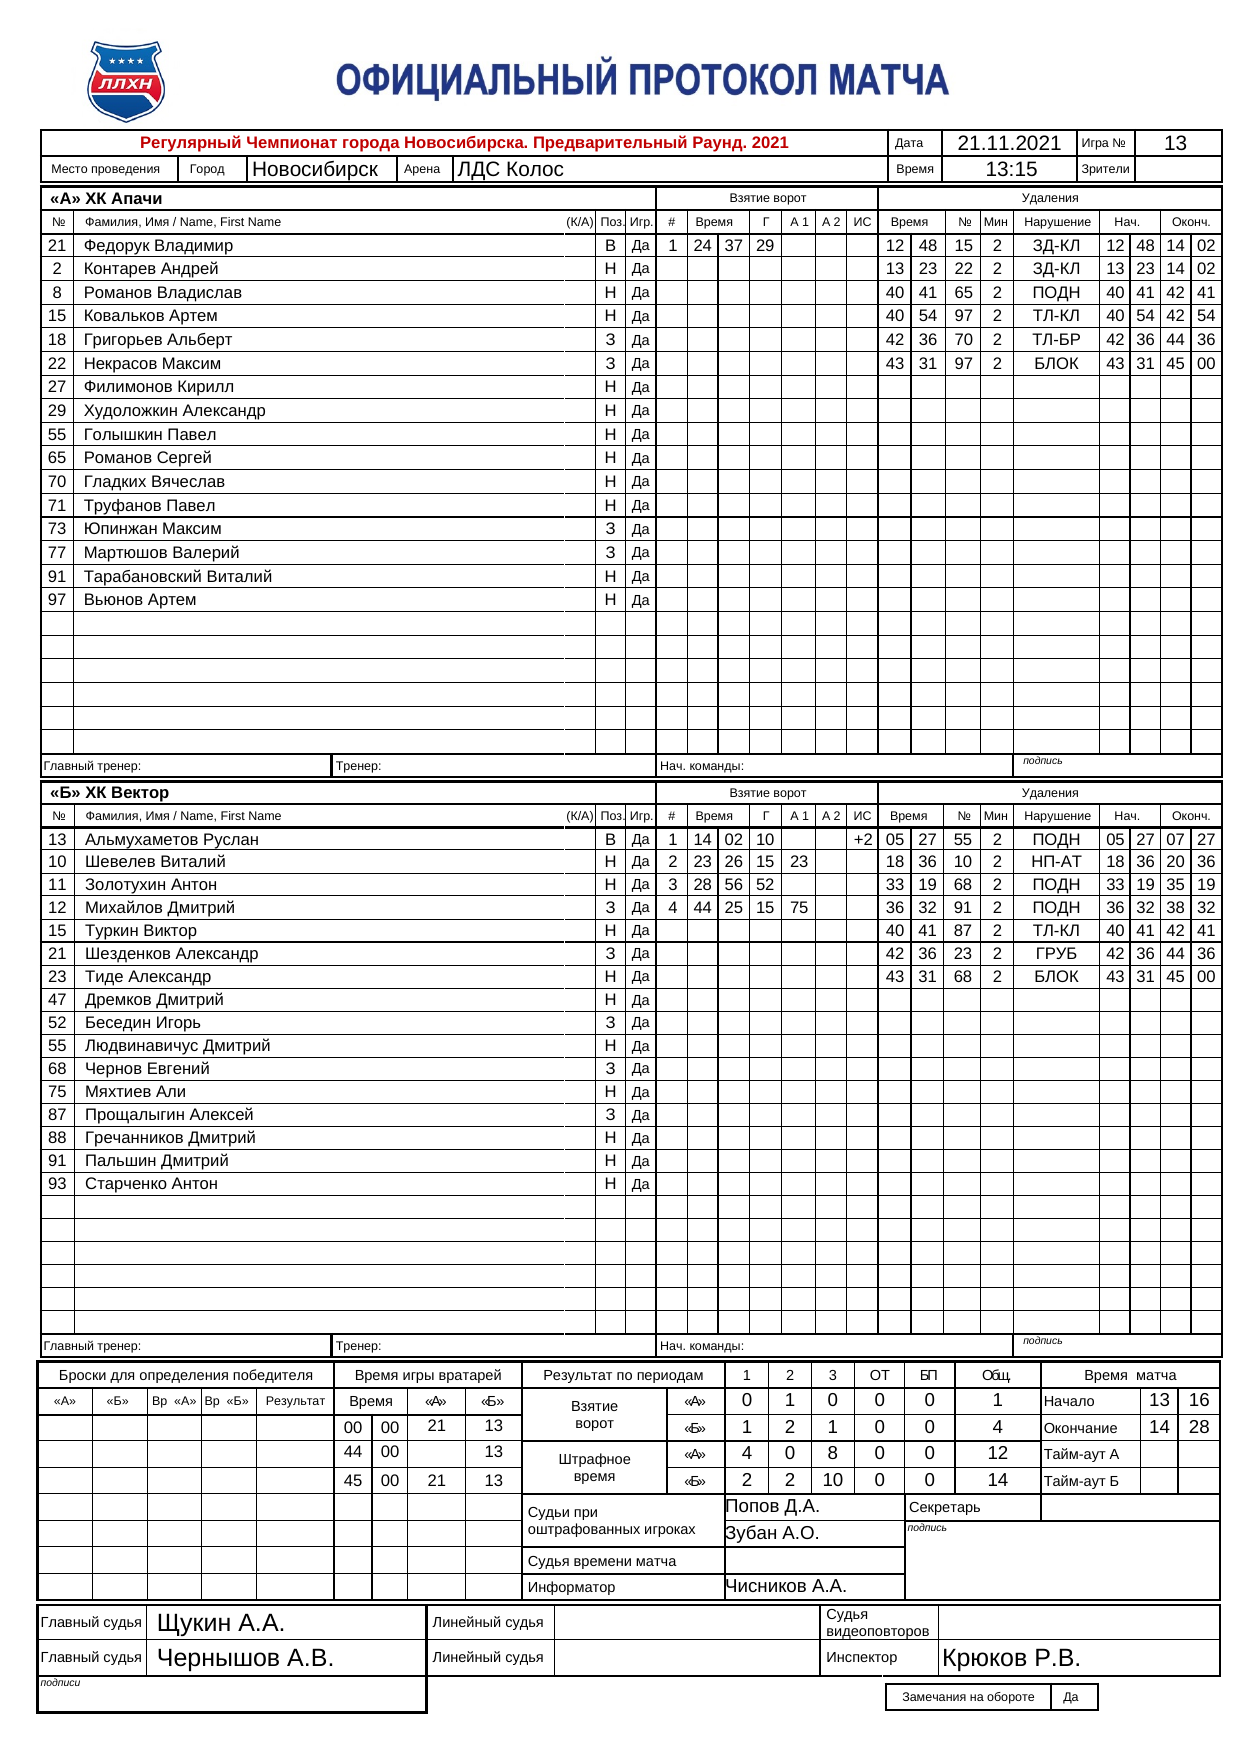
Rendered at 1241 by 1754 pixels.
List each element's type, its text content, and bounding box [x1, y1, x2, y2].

table_cell 2 [981, 966, 1013, 987]
table_cell [565, 730, 595, 753]
table_cell [981, 423, 1013, 445]
table_cell [816, 636, 846, 658]
table_cell Беседин Игорь [75, 1012, 564, 1033]
table_cell [750, 989, 781, 1011]
table_cell [719, 565, 749, 587]
table_cell 48 [912, 235, 945, 256]
table_cell [1100, 683, 1129, 706]
table_cell «А» [668, 1389, 724, 1413]
table_cell Да [626, 305, 655, 327]
table_cell Да [626, 896, 655, 918]
table_cell [816, 1242, 846, 1264]
table_cell +2 [847, 829, 877, 849]
table_cell 42 [1100, 943, 1129, 964]
table_cell [596, 1288, 625, 1310]
table_cell [202, 1521, 256, 1546]
table_cell [1100, 1288, 1129, 1310]
table_cell [939, 1606, 1219, 1639]
table_cell [1131, 612, 1160, 634]
table_cell [626, 1242, 655, 1264]
table_cell [750, 399, 781, 422]
table_cell [42, 636, 73, 658]
table_cell 13:15 [943, 157, 1076, 181]
table_cell [782, 446, 815, 469]
table_cell [816, 1058, 846, 1079]
table_cell [1141, 1441, 1177, 1467]
table_cell [782, 1081, 815, 1103]
table_cell [847, 943, 877, 964]
table_cell 42 [1161, 920, 1190, 941]
table_cell [847, 494, 877, 516]
table_cell [847, 896, 877, 918]
table_cell [879, 541, 910, 564]
table_cell [1179, 1441, 1219, 1467]
table_cell [688, 1127, 717, 1149]
table_cell [912, 446, 945, 469]
table_cell 44 [1161, 328, 1190, 351]
table_cell Нач. [1100, 805, 1160, 826]
table_cell [1192, 1035, 1221, 1057]
table_cell 55 [944, 829, 980, 849]
table_cell Да [626, 1035, 655, 1057]
table_cell 2 [42, 257, 73, 280]
table_cell [1131, 1288, 1160, 1310]
table_header Результат по периодам [523, 1363, 724, 1387]
table_cell [847, 1288, 877, 1310]
table_cell [408, 1441, 465, 1467]
table_cell [565, 896, 595, 918]
table_cell [565, 446, 595, 469]
table_cell [944, 1173, 980, 1195]
table_cell [1192, 730, 1221, 753]
table_cell [657, 565, 687, 587]
table_cell [1100, 730, 1129, 753]
table_cell [1192, 636, 1221, 658]
table_cell [1131, 1012, 1160, 1033]
table_cell [688, 423, 717, 445]
table_cell # [657, 211, 687, 233]
table_cell [1161, 1104, 1190, 1126]
table_cell [847, 352, 877, 374]
table_cell [1014, 1265, 1099, 1287]
table_cell [847, 730, 877, 753]
table_cell [565, 588, 595, 611]
table_cell Нач. [1100, 211, 1160, 233]
table_cell ГРУБ [1014, 943, 1099, 964]
table_cell 45 [1161, 352, 1190, 374]
table_cell В [596, 829, 625, 849]
table_cell [946, 659, 980, 682]
table_cell 36 [1131, 850, 1160, 872]
table_cell [719, 659, 749, 682]
table_cell [688, 518, 717, 540]
table_cell [750, 1150, 781, 1172]
table_cell [750, 1081, 781, 1103]
table_cell [1161, 376, 1190, 398]
table_cell [657, 1012, 687, 1033]
table_cell Пальшин Дмитрий [75, 1150, 564, 1172]
table_cell [750, 423, 781, 445]
table_cell 2 [981, 305, 1013, 327]
table_cell [1192, 1081, 1221, 1103]
table_cell 2 [981, 943, 1013, 964]
table_cell [719, 328, 749, 351]
table_cell Да [626, 541, 655, 564]
table_cell 21 [42, 943, 74, 964]
table_cell [626, 1265, 655, 1287]
table_cell 43 [879, 966, 910, 987]
table_cell [1014, 1173, 1099, 1195]
table_cell [657, 1127, 687, 1149]
table_cell подпись [906, 1522, 1219, 1599]
table_cell [981, 989, 1013, 1011]
table_cell 29 [42, 399, 73, 422]
table_cell [565, 1012, 595, 1033]
table_cell [1161, 541, 1190, 564]
table_cell [879, 518, 910, 540]
table_cell Труфанов Павел [74, 494, 564, 516]
table_cell [688, 1012, 717, 1033]
table_cell [944, 1104, 980, 1126]
table_cell Тарабановский Виталий [74, 565, 564, 587]
table_cell [1161, 1012, 1190, 1033]
table_cell [816, 707, 846, 729]
table_cell [944, 1012, 980, 1033]
table_cell [782, 1288, 815, 1310]
table_cell [847, 1196, 877, 1218]
table_cell [1100, 518, 1129, 540]
table_header Время игры вратарей [335, 1363, 521, 1387]
table_cell Шезденков Александр [75, 943, 564, 964]
table_cell [596, 730, 625, 753]
table_cell В [596, 235, 625, 256]
table_cell Тренер: [333, 755, 655, 776]
table_cell 15 [750, 850, 781, 872]
table_cell [1100, 1311, 1129, 1333]
table_cell (К/А) [565, 211, 595, 233]
table_cell [912, 494, 945, 516]
table_cell [657, 1150, 687, 1172]
table_cell 36 [912, 850, 943, 872]
table_header Взятие ворот [657, 783, 877, 803]
table_cell [847, 470, 877, 493]
table_cell 2 [769, 1415, 811, 1440]
table_cell А 1 [782, 805, 815, 826]
table_cell [626, 1311, 655, 1333]
table_cell [816, 328, 846, 351]
table_header Регулярный Чемпионат города Новосибирска. Предварительный Раунд. 2021 [42, 131, 887, 155]
table_cell 02 [1192, 257, 1221, 280]
table_cell ЗД-КЛ [1014, 235, 1099, 256]
table_cell [688, 470, 717, 493]
table_cell [688, 920, 717, 941]
table_cell [816, 257, 846, 280]
table_cell [1161, 612, 1190, 634]
table_cell [1131, 423, 1160, 445]
table_cell [719, 730, 749, 753]
table_cell [782, 281, 815, 303]
table_cell [816, 1288, 846, 1310]
table_cell [74, 636, 564, 658]
table_cell [555, 1640, 819, 1675]
table_cell [565, 352, 595, 374]
table_cell 70 [946, 328, 980, 351]
table_cell [257, 1521, 333, 1546]
table_cell [912, 1081, 943, 1103]
table_cell Да [626, 328, 655, 351]
table_cell [1131, 494, 1160, 516]
table_cell Главный тренер: [42, 1335, 330, 1356]
table_cell [1179, 1468, 1219, 1493]
table_cell [1014, 636, 1099, 658]
table_cell [879, 1150, 910, 1172]
table_cell [657, 423, 687, 445]
table_cell [782, 565, 815, 587]
table_cell [1192, 612, 1221, 634]
table_cell [1100, 1219, 1129, 1241]
table_cell [688, 943, 717, 964]
table_cell 0 [905, 1389, 954, 1413]
table_cell 41 [1131, 281, 1160, 303]
table_cell [981, 399, 1013, 422]
table_cell Судья времени матча [523, 1548, 724, 1573]
table_cell [847, 257, 877, 280]
table_cell [816, 1219, 846, 1241]
table_cell [565, 659, 595, 682]
table_cell [912, 518, 945, 540]
table_cell [688, 1242, 717, 1264]
table_cell [1100, 376, 1129, 398]
table_cell [750, 352, 781, 374]
table_cell [1131, 1173, 1160, 1195]
table_cell 41 [912, 281, 945, 303]
table_cell [75, 1265, 564, 1287]
table_cell 68 [42, 1058, 74, 1079]
table_cell Окончание [1042, 1415, 1140, 1440]
table_cell Крюков Р.В. [939, 1640, 1219, 1675]
table_cell 97 [946, 305, 980, 327]
table_cell [1014, 470, 1099, 493]
table_cell [688, 588, 717, 611]
table_cell [1100, 565, 1129, 587]
table_cell Н [596, 399, 625, 422]
table_cell Инспектор [821, 1640, 938, 1675]
table_cell ИС [847, 805, 877, 826]
table_cell 0 [905, 1468, 954, 1493]
table_cell [1131, 707, 1160, 729]
table_cell [981, 1265, 1013, 1287]
table_cell [719, 399, 749, 422]
table_header 3 [812, 1363, 854, 1387]
table_cell [912, 989, 943, 1011]
table_cell [944, 1288, 980, 1310]
table_cell [847, 966, 877, 987]
table_cell Гречанников Дмитрий [75, 1127, 564, 1149]
table_cell 75 [42, 1081, 74, 1103]
table_cell Г [750, 805, 781, 826]
table_cell [981, 1196, 1013, 1218]
table_cell [688, 636, 717, 658]
table_header ОТ [855, 1363, 904, 1387]
table_cell [847, 850, 877, 872]
table_cell [688, 966, 717, 987]
table_cell [1014, 707, 1099, 729]
table_cell Время [688, 805, 749, 826]
table_cell [1192, 541, 1221, 564]
table_cell [1014, 683, 1099, 706]
table_cell Филимонов Кирилл [74, 376, 564, 398]
table_cell [688, 683, 717, 706]
table_cell Игр. [626, 211, 655, 233]
table_cell 40 [879, 281, 910, 303]
table_cell 21 [408, 1468, 465, 1493]
table_cell 71 [42, 494, 73, 516]
table_cell [879, 659, 910, 682]
table_cell [816, 281, 846, 303]
table_cell [1100, 399, 1129, 422]
table_cell [1131, 1242, 1160, 1264]
table_cell [816, 565, 846, 587]
table_cell [1100, 423, 1129, 445]
table_cell 26 [719, 850, 749, 872]
table_cell 16 [1179, 1389, 1219, 1413]
table_cell [879, 707, 910, 729]
table_cell [565, 399, 595, 422]
table_cell 31 [912, 352, 945, 374]
table_cell [657, 989, 687, 1011]
table_cell 2 [981, 874, 1013, 895]
table_cell Время [879, 211, 945, 233]
table_cell [847, 446, 877, 469]
table_cell [1161, 1058, 1190, 1079]
table_cell Да [626, 281, 655, 303]
table_cell [946, 636, 980, 658]
table_cell [750, 1127, 781, 1149]
table_cell [879, 399, 910, 422]
table_cell [657, 588, 687, 611]
table_cell [782, 920, 815, 941]
table_cell [816, 874, 846, 895]
table_cell [847, 659, 877, 682]
table_cell [202, 1547, 256, 1573]
table_cell [657, 305, 687, 327]
table_cell «А» [408, 1389, 465, 1413]
table_cell [750, 470, 781, 493]
table_cell [565, 966, 595, 987]
table_cell № [42, 805, 74, 826]
table_cell [1192, 423, 1221, 445]
table_cell [719, 494, 749, 516]
table_cell [719, 376, 749, 398]
table_cell [74, 659, 564, 682]
table_cell Григорьев Альберт [74, 328, 564, 351]
table_cell [879, 989, 910, 1011]
table_cell 02 [719, 829, 749, 849]
table_cell [750, 446, 781, 469]
table_cell [565, 565, 595, 587]
table_cell [782, 874, 815, 895]
table_cell [750, 376, 781, 398]
table_cell [1100, 446, 1129, 469]
table_cell Главный судья [39, 1640, 146, 1675]
table_cell [750, 257, 781, 280]
table_cell [750, 966, 781, 987]
table_cell [1161, 730, 1190, 753]
table_cell [1131, 541, 1160, 564]
table_cell Оконч. [1161, 805, 1221, 826]
table_cell [719, 920, 749, 941]
table_cell [981, 541, 1013, 564]
table_cell 10 [750, 829, 781, 849]
table_cell З [596, 1104, 625, 1126]
table_cell [750, 659, 781, 682]
table_cell 54 [912, 305, 945, 327]
table_cell Да [626, 518, 655, 540]
table_cell [657, 920, 687, 941]
table_cell 65 [946, 281, 980, 303]
table_cell Н [596, 1173, 625, 1195]
table_cell [782, 1035, 815, 1057]
table_cell [847, 423, 877, 445]
table_cell [946, 446, 980, 469]
table_cell [981, 1242, 1013, 1264]
table_cell А 1 [782, 211, 815, 233]
table_cell [847, 1104, 877, 1126]
table_cell [1192, 1311, 1221, 1333]
table_cell [981, 446, 1013, 469]
table_cell [719, 1104, 749, 1126]
table_cell Худоложкин Александр [74, 399, 564, 422]
table_cell [657, 943, 687, 964]
table_cell [879, 588, 910, 611]
table_cell 29 [750, 235, 781, 256]
table_cell Время [335, 1389, 407, 1413]
table_cell [1161, 588, 1190, 611]
table_cell [335, 1521, 371, 1546]
table_cell [466, 1494, 521, 1520]
table_cell Фамилия, Имя / Name, First Name [75, 805, 565, 826]
table_cell [946, 683, 980, 706]
table_cell 10 [42, 850, 74, 872]
table_cell [912, 730, 945, 753]
table_cell 36 [1131, 943, 1160, 964]
table_cell [428, 1677, 882, 1711]
table_cell [1100, 541, 1129, 564]
table_cell [148, 1494, 201, 1520]
table_cell [688, 612, 717, 634]
table_cell 23 [782, 850, 815, 872]
table_cell [782, 305, 815, 327]
table_cell [782, 423, 815, 445]
table_cell 91 [42, 1150, 74, 1172]
table_cell [93, 1416, 147, 1440]
table_cell 36 [1131, 328, 1160, 351]
table_cell [688, 1104, 717, 1126]
table_cell [596, 1311, 625, 1333]
table_cell БЛОК [1014, 966, 1099, 987]
table_cell 65 [42, 446, 73, 469]
table_cell [42, 659, 73, 682]
table_cell [1141, 1468, 1177, 1493]
table_cell [719, 305, 749, 327]
table_cell [1131, 1150, 1160, 1172]
table_cell [719, 541, 749, 564]
table_cell [912, 683, 945, 706]
table_cell Взятие ворот [523, 1389, 666, 1440]
table_cell [1131, 989, 1160, 1011]
table_cell Линейный судья [428, 1606, 554, 1639]
table_cell [93, 1468, 147, 1493]
table_cell [912, 636, 945, 658]
table_cell [912, 423, 945, 445]
table_cell [1131, 588, 1160, 611]
table_cell [42, 730, 73, 753]
table_cell 43 [1100, 352, 1129, 374]
table_cell [1014, 1288, 1099, 1310]
table_cell [944, 1311, 980, 1333]
table_cell ТЛ-КЛ [1014, 305, 1099, 327]
table_cell [335, 1494, 371, 1520]
table_cell 13 [879, 257, 910, 280]
table_header Удаления [879, 188, 1221, 209]
table_cell [74, 707, 564, 729]
table_cell [93, 1547, 147, 1573]
table_cell 0 [855, 1389, 904, 1413]
table_cell [565, 235, 595, 256]
table_cell [1161, 636, 1190, 658]
table_cell [657, 659, 687, 682]
table_cell [750, 1265, 781, 1287]
table_cell № [42, 211, 73, 233]
table_cell [1131, 399, 1160, 422]
table_cell Судьи при оштрафованных игроках [523, 1495, 724, 1546]
table_header 2 [769, 1363, 811, 1387]
table_cell Да [626, 399, 655, 422]
table_cell [847, 1265, 877, 1287]
table_cell 41 [1192, 281, 1221, 303]
table_cell 43 [879, 352, 910, 374]
table_cell 52 [42, 1012, 74, 1033]
table_cell [847, 235, 877, 256]
table_cell [750, 494, 781, 516]
table_cell [879, 423, 910, 445]
table_cell [39, 1547, 92, 1573]
table_cell ЗД-КЛ [1014, 257, 1099, 280]
table_cell [688, 1311, 717, 1333]
table_cell [782, 829, 815, 849]
table_cell [657, 281, 687, 303]
table_cell [782, 683, 815, 706]
table_cell [816, 920, 846, 941]
table_cell [1014, 612, 1099, 634]
table_cell 12 [956, 1442, 1040, 1467]
table_cell [782, 1173, 815, 1195]
table_cell 27 [42, 376, 73, 398]
table_cell [257, 1574, 333, 1599]
table_cell ПОДН [1014, 829, 1099, 849]
table_cell 36 [912, 943, 943, 964]
table_cell «Б» [93, 1389, 147, 1413]
table_cell [944, 1127, 980, 1149]
table_cell [847, 328, 877, 351]
table_cell 2 [981, 257, 1013, 280]
table_cell Людвинавичус Дмитрий [75, 1035, 564, 1057]
table_cell [657, 1173, 687, 1195]
table_cell [816, 588, 846, 611]
table_cell [1100, 1081, 1129, 1103]
table_cell ПОДН [1014, 874, 1099, 895]
table_cell [981, 518, 1013, 540]
table_cell 27 [1192, 829, 1221, 849]
table_cell [1131, 636, 1160, 658]
table_cell Попов Д.А. [726, 1495, 904, 1520]
table_cell [1100, 1173, 1129, 1195]
table_cell [719, 470, 749, 493]
table_cell [75, 1196, 564, 1218]
table_cell Н [596, 305, 625, 327]
table_cell [688, 1196, 717, 1218]
table_cell [565, 376, 595, 398]
table_cell [626, 1288, 655, 1310]
table_cell [688, 1058, 717, 1079]
table_cell [847, 874, 877, 895]
table_cell 00 [1192, 352, 1221, 374]
table_cell [1131, 470, 1160, 493]
table_cell [565, 989, 595, 1011]
table_cell 8 [42, 281, 73, 303]
table_cell Юпинжан Максим [74, 518, 564, 540]
table_cell [782, 257, 815, 280]
table_cell [944, 1219, 980, 1241]
table_cell ПОДН [1014, 896, 1099, 918]
table_cell 40 [1100, 920, 1129, 941]
table_header «А» ХК Апачи [42, 188, 655, 209]
table_cell # [657, 805, 687, 826]
table_cell [1100, 659, 1129, 682]
table_cell А 2 [816, 211, 846, 233]
table_cell [782, 707, 815, 729]
table_cell [1131, 1265, 1160, 1287]
table_cell 12 [1100, 235, 1129, 256]
table_cell Романов Владислав [74, 281, 564, 303]
table_cell [657, 518, 687, 540]
table_cell [879, 376, 910, 398]
table_cell 15 [42, 920, 74, 941]
table_cell Да [626, 352, 655, 374]
table_cell [1161, 518, 1190, 540]
table_cell 14 [1161, 235, 1190, 256]
table_cell 12 [42, 896, 74, 918]
table_cell [596, 683, 625, 706]
table_cell [688, 1081, 717, 1103]
table_cell [42, 1196, 74, 1218]
table_cell [1099, 1682, 1220, 1711]
table_cell [93, 1494, 147, 1520]
table_cell [750, 1012, 781, 1033]
table_cell 44 [1161, 943, 1190, 964]
table_cell Арена [398, 157, 452, 181]
table_cell 18 [879, 850, 910, 872]
table_cell [1192, 565, 1221, 587]
table_cell [39, 1468, 92, 1493]
table_cell Г [750, 211, 781, 233]
table_cell 00 [335, 1416, 371, 1440]
table_cell [688, 541, 717, 564]
table_cell [719, 636, 749, 658]
table_cell [335, 1547, 371, 1573]
table_cell [981, 470, 1013, 493]
table_cell [565, 683, 595, 706]
table_cell [719, 1288, 749, 1310]
table_cell [750, 1104, 781, 1126]
table_cell Ковальков Артем [74, 305, 564, 327]
table_cell [816, 683, 846, 706]
table_cell [1161, 423, 1190, 445]
table_cell [75, 1219, 564, 1241]
table_cell [816, 730, 846, 753]
table_cell Голышкин Павел [74, 423, 564, 445]
table_cell [1161, 659, 1190, 682]
table_cell 2 [726, 1468, 768, 1493]
table_cell [719, 1127, 749, 1149]
table_cell Начало [1042, 1389, 1140, 1413]
table_cell [1014, 730, 1099, 753]
table_cell Н [596, 1150, 625, 1172]
table_cell [1014, 588, 1099, 611]
table_cell [946, 730, 980, 753]
table_cell [719, 1035, 749, 1057]
table_cell Тайм-аут А [1042, 1441, 1140, 1467]
table_cell [408, 1547, 465, 1573]
table_cell [847, 1058, 877, 1079]
table_cell [565, 518, 595, 540]
table_cell [981, 1058, 1013, 1079]
table_cell [657, 636, 687, 658]
table_cell [816, 1311, 846, 1333]
table_cell [657, 399, 687, 422]
table_cell [42, 612, 73, 634]
table_cell [148, 1441, 201, 1467]
table_cell [39, 1494, 92, 1520]
table_cell Да [626, 1127, 655, 1149]
table_cell Гладких Вячеслав [74, 470, 564, 493]
table_cell [1192, 1265, 1221, 1287]
table_cell 42 [1161, 305, 1190, 327]
table_cell Н [596, 966, 625, 987]
table_cell Да [626, 257, 655, 280]
table_cell [1161, 1196, 1190, 1218]
table_cell [816, 943, 846, 964]
table_header Замечания на обороте [887, 1685, 1050, 1709]
table_cell [688, 565, 717, 587]
table_cell Да [626, 1058, 655, 1079]
table_cell 40 [879, 920, 910, 941]
table_cell [565, 1035, 595, 1057]
table_cell Шевелев Виталий [75, 850, 564, 872]
table_cell Н [596, 588, 625, 611]
table_cell [946, 565, 980, 587]
table_cell 44 [335, 1441, 371, 1467]
table_cell [719, 1173, 749, 1195]
table_header 1 [726, 1363, 768, 1387]
table_cell 00 [373, 1441, 407, 1467]
table_cell [257, 1547, 333, 1573]
table_cell 1 [726, 1415, 768, 1440]
table_cell 4 [726, 1442, 768, 1467]
table_cell 02 [1192, 235, 1221, 256]
table_cell 23 [688, 850, 717, 872]
table_cell [1161, 399, 1190, 422]
table_cell [944, 1058, 980, 1079]
table_cell Чисников А.А. [726, 1575, 904, 1599]
table_cell [750, 612, 781, 634]
table_cell Да [626, 966, 655, 987]
table_cell [1100, 707, 1129, 729]
table_cell [750, 588, 781, 611]
table_cell [688, 1035, 717, 1057]
table_cell Вьюнов Артем [74, 588, 564, 611]
table_cell [847, 1150, 877, 1172]
table_cell Игр. [626, 805, 655, 826]
table_cell [879, 1219, 910, 1241]
table_cell 48 [1131, 235, 1160, 256]
table_cell [879, 565, 910, 587]
table_cell [688, 1265, 717, 1287]
table_cell [657, 257, 687, 280]
table_cell [912, 1035, 943, 1057]
table_cell [719, 989, 749, 1011]
table_cell Н [596, 446, 625, 469]
table_cell [782, 1219, 815, 1241]
table_cell 43 [1100, 966, 1129, 987]
table_cell Альмухаметов Руслан [75, 829, 564, 849]
table_cell 27 [912, 829, 943, 849]
table_cell [847, 305, 877, 327]
table_cell 36 [1192, 328, 1221, 351]
table_cell [1192, 659, 1221, 682]
table_cell 2 [981, 235, 1013, 256]
table_cell [565, 1150, 595, 1172]
table_header 13 [1136, 131, 1221, 155]
table_cell НП-АТ [1014, 850, 1099, 872]
table_cell [1014, 494, 1099, 516]
table_cell [1014, 399, 1099, 422]
table_cell [1161, 1035, 1190, 1057]
table_cell [782, 470, 815, 493]
table_cell [946, 518, 980, 540]
table_cell Контарев Андрей [74, 257, 564, 280]
table_cell [816, 612, 846, 634]
table_cell [596, 1196, 625, 1218]
table_cell [981, 730, 1013, 753]
table_cell [555, 1606, 819, 1639]
table_header Удаления [879, 783, 1221, 803]
table_cell [596, 1242, 625, 1264]
table_cell [688, 707, 717, 729]
table_cell [816, 896, 846, 918]
table_cell 35 [1161, 874, 1190, 895]
table_cell [596, 1219, 625, 1241]
table_cell [1014, 1219, 1099, 1241]
table_cell [912, 588, 945, 611]
table_cell Н [596, 470, 625, 493]
table_cell Романов Сергей [74, 446, 564, 469]
table_cell 45 [1161, 966, 1190, 987]
table_cell 47 [42, 989, 74, 1011]
table_cell [1192, 1104, 1221, 1126]
table_cell № [946, 211, 980, 233]
table_cell 14 [956, 1468, 1040, 1493]
table_cell Мин [981, 211, 1013, 233]
table_cell 70 [42, 470, 73, 493]
table_cell [946, 399, 980, 422]
table_cell 28 [1179, 1415, 1219, 1440]
table_cell 42 [879, 943, 910, 964]
table_cell [657, 1104, 687, 1126]
table_cell Н [596, 376, 625, 398]
table_cell 40 [1100, 305, 1129, 327]
table_cell [1131, 1219, 1160, 1241]
table_cell [816, 470, 846, 493]
table_cell [782, 376, 815, 398]
table_cell [657, 1035, 687, 1057]
table_cell 05 [1100, 829, 1129, 849]
table_cell [1100, 989, 1129, 1011]
table_cell 18 [42, 328, 73, 351]
table_cell Федорук Владимир [74, 235, 564, 256]
table_cell [1161, 707, 1190, 729]
table_cell [912, 1012, 943, 1033]
table_cell [1014, 541, 1099, 564]
table_cell [657, 541, 687, 564]
table_cell Да [626, 829, 655, 849]
table_cell 73 [42, 518, 73, 540]
table_cell [1161, 1288, 1190, 1310]
table_cell [750, 541, 781, 564]
table_cell [750, 1035, 781, 1057]
table_cell ТЛ-КЛ [1014, 920, 1099, 941]
table_cell [1014, 659, 1099, 682]
table_cell [847, 1127, 877, 1149]
table_cell [688, 989, 717, 1011]
table_cell [657, 1196, 687, 1218]
table_cell [782, 1265, 815, 1287]
table_cell [912, 707, 945, 729]
table_cell [816, 850, 846, 872]
table_cell [1161, 989, 1190, 1011]
table_cell 2 [981, 352, 1013, 374]
table_cell Прощалыгин Алексей [75, 1104, 564, 1126]
table_cell 13 [466, 1416, 521, 1440]
table_cell Да [626, 494, 655, 516]
table_cell [847, 1219, 877, 1241]
table_cell Результат [257, 1389, 333, 1413]
table_cell 45 [335, 1468, 371, 1493]
table_cell [1100, 636, 1129, 658]
table_cell [782, 943, 815, 964]
table_cell [1100, 1265, 1129, 1287]
table_cell [944, 1035, 980, 1057]
table_cell [782, 328, 815, 351]
table_cell 32 [1131, 896, 1160, 918]
table_cell [373, 1547, 407, 1573]
table_cell [1131, 659, 1160, 682]
table_cell [626, 683, 655, 706]
table_cell [75, 1242, 564, 1264]
table_cell [408, 1521, 465, 1546]
table_cell [1100, 494, 1129, 516]
table_cell [657, 730, 687, 753]
table_cell 19 [912, 874, 943, 895]
table_cell [981, 1219, 1013, 1241]
table_cell [750, 1242, 781, 1264]
table_cell 36 [879, 896, 910, 918]
table_cell [879, 1196, 910, 1218]
table_cell 91 [42, 565, 73, 587]
table_cell [782, 636, 815, 658]
table_cell [912, 1150, 943, 1172]
table_cell 05 [879, 829, 910, 849]
table_cell 31 [1131, 352, 1160, 374]
table_cell 40 [1100, 281, 1129, 303]
table_cell [879, 1104, 910, 1126]
table_cell [946, 494, 980, 516]
table_cell Штрафное время [523, 1442, 666, 1493]
table_cell [782, 989, 815, 1011]
table_cell [816, 1173, 846, 1195]
table_cell «Б» [668, 1415, 724, 1440]
table_cell [1014, 423, 1099, 445]
table_cell Да [626, 235, 655, 256]
table_cell «А» [668, 1442, 724, 1467]
table_cell [879, 1242, 910, 1264]
table_cell [981, 612, 1013, 634]
table_cell [1161, 1127, 1190, 1149]
table_cell 15 [946, 235, 980, 256]
table_cell № [944, 805, 980, 826]
table_cell [626, 612, 655, 634]
table_cell ИС [847, 211, 877, 233]
table_cell 3 [657, 874, 687, 895]
table_cell [42, 707, 73, 729]
table_cell [202, 1494, 256, 1520]
table_cell Информатор [523, 1575, 724, 1599]
table_cell 23 [1131, 257, 1160, 280]
table_cell [847, 281, 877, 303]
table_cell 0 [726, 1389, 768, 1413]
table_header «Б» ХК Вектор [42, 783, 655, 803]
table_cell [1042, 1495, 1219, 1520]
table_cell [42, 1219, 74, 1241]
table_cell [42, 1288, 74, 1310]
table_cell [782, 1311, 815, 1333]
table_cell 54 [1131, 305, 1160, 327]
table_cell 13 [466, 1468, 521, 1493]
table_cell [816, 1035, 846, 1057]
table_cell [879, 470, 910, 493]
table_cell [879, 1035, 910, 1057]
table_cell З [596, 943, 625, 964]
table_cell [466, 1547, 521, 1573]
table_cell [1161, 1173, 1190, 1195]
table_cell [816, 659, 846, 682]
table_cell [816, 1127, 846, 1149]
table_cell [1131, 1311, 1160, 1333]
table_cell [1192, 683, 1221, 706]
table_cell [944, 1081, 980, 1103]
table_cell 4 [956, 1415, 1040, 1440]
table_cell [981, 565, 1013, 587]
table_cell 87 [42, 1104, 74, 1126]
table_cell Да [626, 920, 655, 941]
table_cell 0 [855, 1415, 904, 1440]
table_cell [74, 730, 564, 753]
table_cell Секретарь [906, 1495, 1040, 1520]
table_cell [657, 966, 687, 987]
table_cell [688, 494, 717, 516]
table_cell 68 [944, 966, 980, 987]
table_cell Тайм-аут Б [1042, 1468, 1140, 1493]
table_cell [1131, 376, 1160, 398]
table_cell [1161, 446, 1190, 469]
table_cell [719, 257, 749, 280]
table_cell Н [596, 850, 625, 872]
table_cell Н [596, 920, 625, 941]
table_cell [847, 683, 877, 706]
table_cell [981, 1173, 1013, 1195]
table_cell 07 [1161, 829, 1190, 849]
table_cell [1131, 1127, 1160, 1149]
table_cell Город [179, 157, 246, 181]
table_cell подпись [1014, 1335, 1221, 1356]
table_cell [1100, 1150, 1129, 1172]
table_cell [1100, 1127, 1129, 1149]
table_cell [750, 920, 781, 941]
table_header Да [1052, 1685, 1097, 1709]
table_cell Да [626, 588, 655, 611]
table_cell [726, 1548, 904, 1573]
table_cell [565, 281, 595, 303]
table_cell [816, 399, 846, 422]
table_cell 37 [719, 235, 749, 256]
table_cell [373, 1521, 407, 1546]
table_cell [847, 1311, 877, 1333]
table_cell [1192, 470, 1221, 493]
table_cell [626, 1219, 655, 1241]
table_cell [912, 1173, 943, 1195]
table_cell [1014, 565, 1099, 587]
table_cell [596, 659, 625, 682]
table_cell 13 [1141, 1389, 1177, 1413]
table_cell [981, 1288, 1013, 1310]
table_cell [944, 1265, 980, 1287]
table_cell (К/А) [565, 805, 595, 826]
table_cell [565, 1288, 595, 1310]
table_cell [257, 1494, 333, 1520]
table_cell [816, 305, 846, 327]
table_cell [626, 707, 655, 729]
table_cell [565, 1058, 595, 1079]
table_cell 56 [719, 874, 749, 895]
table_cell [750, 1219, 781, 1241]
table_cell [782, 1058, 815, 1079]
table_cell [42, 1242, 74, 1264]
table_cell [565, 470, 595, 493]
table_cell Н [596, 494, 625, 516]
table_cell [1014, 376, 1099, 398]
table_cell [1014, 1081, 1099, 1103]
table_cell Новосибирск [248, 157, 396, 181]
table_cell Чернышов А.В. [147, 1640, 425, 1675]
table_cell [1014, 1150, 1099, 1172]
table_cell Щукин А.А. [147, 1606, 425, 1639]
table_cell Вр «Б» [202, 1389, 256, 1413]
table_cell [1014, 1058, 1099, 1079]
table_cell [816, 541, 846, 564]
table_cell Линейный судья [428, 1640, 554, 1675]
table_cell [1136, 157, 1221, 181]
table_cell подпись [1014, 755, 1221, 776]
table_header Дата [889, 131, 941, 155]
table_cell Да [626, 470, 655, 493]
table_cell 23 [42, 966, 74, 987]
table_cell 13 [42, 829, 74, 849]
table_cell [565, 920, 595, 941]
table_cell 00 [373, 1468, 407, 1493]
table_cell [1014, 1127, 1099, 1149]
table_cell 21 [42, 235, 73, 256]
table_cell Место проведения [42, 157, 177, 181]
table_cell [719, 1196, 749, 1218]
table_cell [946, 612, 980, 634]
table_cell 36 [1100, 896, 1129, 918]
table_cell 2 [769, 1468, 811, 1493]
table_cell [883, 1677, 1220, 1681]
table_cell [750, 518, 781, 540]
table_cell 2 [981, 281, 1013, 303]
table_cell [466, 1574, 521, 1599]
table_cell [373, 1574, 407, 1599]
table_cell [944, 1242, 980, 1264]
table_cell [981, 1081, 1013, 1103]
table_cell [626, 1196, 655, 1218]
table_cell [816, 352, 846, 374]
table_cell 13 [1100, 257, 1129, 280]
table_cell 2 [981, 920, 1013, 941]
table_cell [1192, 1127, 1221, 1149]
table_cell [657, 328, 687, 351]
table_cell З [596, 352, 625, 374]
table_cell [257, 1468, 333, 1493]
table_cell [1192, 446, 1221, 469]
table_cell [688, 446, 717, 469]
table_cell Нарушение [1014, 805, 1099, 826]
table_cell [1161, 1265, 1190, 1287]
table_cell 31 [912, 966, 943, 987]
table_cell 00 [1192, 966, 1221, 987]
table_cell [1161, 1150, 1190, 1172]
table_cell [912, 399, 945, 422]
table_cell [688, 376, 717, 398]
table_cell [408, 1574, 465, 1599]
table_cell 23 [944, 943, 980, 964]
table_cell 19 [1192, 874, 1221, 895]
table_cell Время [889, 157, 941, 181]
table_cell [1131, 730, 1160, 753]
table_cell [1192, 1173, 1221, 1195]
table_cell Вр «А» [148, 1389, 201, 1413]
table_cell «Б » [466, 1389, 521, 1413]
table_cell [879, 1173, 910, 1195]
table_cell [466, 1521, 521, 1546]
table_cell 19 [1131, 874, 1160, 895]
table_cell [847, 1081, 877, 1103]
table_cell [1161, 683, 1190, 706]
table_cell [847, 636, 877, 658]
table_cell ПОДН [1014, 281, 1099, 303]
table_cell Время [688, 211, 749, 233]
table_cell 12 [879, 235, 910, 256]
table_cell 20 [1161, 850, 1190, 872]
table_cell [148, 1547, 201, 1573]
table_cell 33 [1100, 874, 1129, 895]
table_cell [596, 707, 625, 729]
table_cell [719, 683, 749, 706]
table_cell Нарушение [1014, 211, 1099, 233]
table_cell [1131, 1081, 1160, 1103]
table_cell [782, 1196, 815, 1218]
table_cell [657, 1242, 687, 1264]
table_cell Да [626, 874, 655, 895]
table_cell 0 [905, 1415, 954, 1440]
table_cell [719, 1058, 749, 1079]
table_cell [1100, 1242, 1129, 1264]
table_cell [750, 1311, 781, 1333]
table_cell Н [596, 257, 625, 280]
table_cell [847, 541, 877, 564]
table_cell [816, 829, 846, 849]
table_cell 41 [912, 920, 943, 941]
table_cell 2 [981, 328, 1013, 351]
table_cell Чернов Евгений [75, 1058, 564, 1079]
table_cell 0 [769, 1442, 811, 1467]
table_cell [879, 494, 910, 516]
table_cell [565, 257, 595, 280]
table_cell [750, 1173, 781, 1195]
table_cell Туркин Виктор [75, 920, 564, 941]
table_cell 00 [373, 1416, 407, 1440]
table_cell [1014, 989, 1099, 1011]
table_header 21.11.2021 [943, 131, 1076, 155]
table_cell Старченко Антон [75, 1173, 564, 1195]
table_header Время матча [1042, 1363, 1219, 1387]
table_cell Время [879, 805, 943, 826]
table_cell 38 [1161, 896, 1190, 918]
table_cell [1161, 1219, 1190, 1241]
table_cell [912, 612, 945, 634]
table_cell [912, 541, 945, 564]
table_cell [816, 235, 846, 256]
picture [5, 28, 1179, 129]
table_cell [847, 612, 877, 634]
table_cell 1 [657, 829, 687, 849]
table_cell [657, 494, 687, 516]
table_cell [688, 1288, 717, 1310]
table_cell [782, 1012, 815, 1033]
table_cell [981, 1127, 1013, 1149]
table_cell [981, 1012, 1013, 1033]
table_cell [657, 352, 687, 374]
table_cell [719, 423, 749, 445]
table_cell [912, 376, 945, 398]
table_cell [719, 281, 749, 303]
table_cell [750, 1196, 781, 1218]
table_cell Мяхтиев Али [75, 1081, 564, 1103]
table_cell [719, 1012, 749, 1033]
table_cell 31 [1131, 966, 1160, 987]
table_cell [719, 446, 749, 469]
table_cell [847, 565, 877, 587]
table_cell [688, 305, 717, 327]
table_cell Нач. команды: [657, 755, 1012, 776]
table_cell 4 [657, 896, 687, 918]
table_cell Мин [981, 805, 1013, 826]
table_cell [1100, 1012, 1129, 1033]
table_cell Да [626, 1081, 655, 1103]
table_cell [981, 494, 1013, 516]
table_cell Да [626, 850, 655, 872]
table_cell [847, 920, 877, 941]
table_cell [657, 1081, 687, 1103]
table_header Взятие ворот [657, 188, 877, 209]
table_cell [879, 1265, 910, 1287]
table_cell [719, 1242, 749, 1264]
table_cell [879, 683, 910, 706]
table_cell 33 [879, 874, 910, 895]
table_cell [202, 1468, 256, 1493]
table_cell [565, 707, 595, 729]
table_cell Н [596, 423, 625, 445]
table_cell [879, 1127, 910, 1149]
table_cell [1014, 446, 1099, 469]
table_cell [879, 1012, 910, 1033]
table_cell [816, 1150, 846, 1172]
table_cell 27 [1131, 829, 1160, 849]
table_cell Н [596, 1127, 625, 1149]
table_cell [202, 1416, 256, 1440]
table_cell [981, 1104, 1013, 1126]
table_cell [565, 328, 595, 351]
table_cell [688, 1173, 717, 1195]
table_cell [946, 588, 980, 611]
table_cell Главный судья [39, 1606, 146, 1639]
table_cell 8 [812, 1442, 854, 1467]
table_cell [148, 1574, 201, 1599]
table_cell [75, 1311, 564, 1333]
table_cell [688, 257, 717, 280]
table_cell [565, 423, 595, 445]
table_cell З [596, 541, 625, 564]
table_cell 36 [1192, 850, 1221, 872]
table_cell [657, 470, 687, 493]
table_cell [879, 612, 910, 634]
table_cell Да [626, 1012, 655, 1033]
table_cell [782, 518, 815, 540]
table_cell [657, 683, 687, 706]
table_cell [148, 1521, 201, 1546]
table_cell [946, 470, 980, 493]
table_cell подписи [39, 1677, 425, 1711]
table_cell [596, 636, 625, 658]
table_cell Да [626, 1150, 655, 1172]
table_cell [879, 1288, 910, 1310]
table_cell Дремков Дмитрий [75, 989, 564, 1011]
table_cell 28 [688, 874, 717, 895]
table_cell 2 [981, 850, 1013, 872]
table_cell [688, 1150, 717, 1172]
table_cell ТЛ-БР [1014, 328, 1099, 351]
table_cell [912, 1265, 943, 1287]
table_cell [750, 328, 781, 351]
table_cell [912, 659, 945, 682]
table_cell [1131, 518, 1160, 540]
table_cell [750, 1058, 781, 1079]
table_cell [719, 966, 749, 987]
table_cell [408, 1494, 465, 1520]
table_cell [782, 612, 815, 634]
table_cell З [596, 1058, 625, 1079]
table_cell [816, 494, 846, 516]
table_cell [74, 612, 564, 634]
table_cell 1 [769, 1389, 811, 1413]
table_cell [847, 1012, 877, 1033]
table_cell Судья видеоповторов [821, 1606, 938, 1639]
table_cell [688, 659, 717, 682]
table_cell 55 [42, 1035, 74, 1057]
table_cell [816, 1196, 846, 1218]
table_cell [719, 1150, 749, 1172]
table_cell [1192, 1242, 1221, 1264]
table_cell 52 [750, 874, 781, 895]
table_cell [1192, 1288, 1221, 1310]
table_cell [1192, 494, 1221, 516]
table_cell [1100, 1058, 1129, 1079]
table_cell 2 [981, 829, 1013, 849]
table_cell [565, 1265, 595, 1287]
table_cell [1192, 1219, 1221, 1241]
table_cell [1100, 1104, 1129, 1126]
table_cell [879, 1058, 910, 1079]
table_cell [657, 1288, 687, 1310]
table_cell [657, 1058, 687, 1079]
table_cell [981, 1150, 1013, 1172]
table_cell [847, 518, 877, 540]
table_cell Некрасов Максим [74, 352, 564, 374]
table_cell [719, 612, 749, 634]
table_cell [148, 1416, 201, 1440]
table_cell 22 [42, 352, 73, 374]
table_cell 40 [879, 305, 910, 327]
table_cell Главный тренер: [42, 755, 330, 776]
table_cell [981, 376, 1013, 398]
table_cell [750, 1288, 781, 1310]
table_cell Н [596, 989, 625, 1011]
table_cell [42, 683, 73, 706]
table_cell [257, 1416, 333, 1440]
table_cell [565, 636, 595, 658]
table_cell [782, 352, 815, 374]
table_cell 11 [42, 874, 74, 895]
table_cell [39, 1416, 92, 1440]
table_cell [565, 943, 595, 964]
table_cell [565, 1173, 595, 1195]
table_cell [1192, 1058, 1221, 1079]
table_cell [847, 588, 877, 611]
table_cell [1161, 1242, 1190, 1264]
table_cell [782, 1127, 815, 1149]
table_cell [912, 1242, 943, 1264]
table_cell [626, 659, 655, 682]
table_cell [1100, 612, 1129, 634]
table_cell [93, 1521, 147, 1546]
table_cell [1014, 1242, 1099, 1264]
table_cell 1 [956, 1389, 1040, 1413]
table_cell З [596, 328, 625, 351]
table_cell [847, 707, 877, 729]
table_cell Да [626, 565, 655, 587]
table_cell [1100, 1196, 1129, 1218]
table_cell [596, 612, 625, 634]
table_cell [750, 305, 781, 327]
table_cell [879, 1081, 910, 1103]
table_cell 0 [812, 1389, 854, 1413]
table_cell ЛДС Колос [454, 157, 887, 181]
table_cell [816, 1265, 846, 1287]
table_cell [1131, 683, 1160, 706]
table_cell 14 [688, 829, 717, 849]
table_cell [750, 943, 781, 964]
table_cell [782, 966, 815, 987]
table_cell [565, 850, 595, 872]
table_cell [335, 1574, 371, 1599]
table_cell 87 [944, 920, 980, 941]
table_cell [750, 565, 781, 587]
table_cell 13 [466, 1441, 521, 1467]
table_cell [1014, 518, 1099, 540]
table_cell [981, 1035, 1013, 1057]
table_cell [816, 966, 846, 987]
table_cell [719, 1081, 749, 1103]
table_cell [912, 1311, 943, 1333]
table_cell Н [596, 1081, 625, 1103]
table_cell [42, 1265, 74, 1287]
table_cell 22 [946, 257, 980, 280]
table_cell [782, 494, 815, 516]
table_cell Н [596, 281, 625, 303]
table_cell 55 [42, 423, 73, 445]
table_cell 32 [912, 896, 943, 918]
table_cell Нач. команды: [657, 1335, 1012, 1356]
table_cell [946, 423, 980, 445]
table_cell [847, 1173, 877, 1195]
table_cell 41 [1192, 920, 1221, 941]
table_cell 88 [42, 1127, 74, 1149]
table_cell [847, 989, 877, 1011]
table_cell [257, 1441, 333, 1467]
table_cell [565, 1104, 595, 1126]
table_cell [565, 874, 595, 895]
table_cell [981, 707, 1013, 729]
table_cell [879, 1311, 910, 1333]
table_cell 91 [944, 896, 980, 918]
table_cell [1161, 1311, 1190, 1333]
table_cell Н [596, 565, 625, 587]
table_cell [912, 1288, 943, 1310]
table_cell [1014, 1104, 1099, 1126]
table_cell 42 [879, 328, 910, 351]
table_cell [946, 707, 980, 729]
table_cell [1192, 376, 1221, 398]
table_cell [912, 1196, 943, 1218]
table_cell [944, 1196, 980, 1218]
table_cell [1192, 1196, 1221, 1218]
table_cell [816, 518, 846, 540]
table_cell [1192, 989, 1221, 1011]
table_cell [688, 328, 717, 351]
table_cell [719, 943, 749, 964]
table_cell [981, 1311, 1013, 1333]
table_cell [981, 636, 1013, 658]
table_cell [719, 352, 749, 374]
table_cell [565, 1196, 595, 1218]
table_header Игра № [1078, 131, 1134, 155]
table_cell [1161, 470, 1190, 493]
table_cell [75, 1288, 564, 1310]
table_cell Зубан А.О. [726, 1521, 904, 1546]
table_cell 75 [782, 896, 815, 918]
table_cell [944, 989, 980, 1011]
table_cell [39, 1521, 92, 1546]
table_cell З [596, 518, 625, 540]
table_cell 44 [688, 896, 717, 918]
table_cell [782, 541, 815, 564]
table_cell Н [596, 1035, 625, 1057]
table_cell [1192, 518, 1221, 540]
table_cell 68 [944, 874, 980, 895]
table_cell [912, 470, 945, 493]
table_cell [1192, 588, 1221, 611]
table_cell Да [626, 376, 655, 398]
table_cell [782, 235, 815, 256]
table_cell 77 [42, 541, 73, 564]
table_cell [1014, 1311, 1099, 1333]
table_cell [1161, 1081, 1190, 1103]
table_cell [816, 376, 846, 398]
table_cell Михайлов Дмитрий [75, 896, 564, 918]
table_cell 42 [1100, 328, 1129, 351]
table_cell 1 [812, 1415, 854, 1440]
table_cell [750, 730, 781, 753]
table_cell [202, 1441, 256, 1467]
table_cell 42 [1161, 281, 1190, 303]
table_cell [1131, 1035, 1160, 1057]
table_cell [816, 446, 846, 469]
table_cell [719, 1265, 749, 1287]
table_cell [626, 730, 655, 753]
table_cell [782, 1242, 815, 1264]
table_cell «Б» [668, 1468, 724, 1493]
table_cell [912, 1058, 943, 1079]
table_cell [719, 1311, 749, 1333]
table_cell [981, 683, 1013, 706]
table_cell [565, 1242, 595, 1264]
table_cell [688, 730, 717, 753]
table_cell Зрители [1078, 157, 1134, 181]
table_cell [847, 399, 877, 422]
table_cell [688, 281, 717, 303]
table_cell [750, 707, 781, 729]
table_cell [750, 281, 781, 303]
table_cell [1014, 1196, 1099, 1218]
table_header Броски для определения победителя [39, 1363, 333, 1387]
table_cell БЛОК [1014, 352, 1099, 374]
table_cell 25 [719, 896, 749, 918]
table_cell [1014, 1035, 1099, 1057]
table_cell [981, 659, 1013, 682]
table_cell [657, 1265, 687, 1287]
table_cell Да [626, 989, 655, 1011]
table_cell [688, 399, 717, 422]
table_cell [1192, 1012, 1221, 1033]
table_cell [719, 707, 749, 729]
table_cell [657, 1311, 687, 1333]
table_cell Да [626, 423, 655, 445]
table_cell 97 [946, 352, 980, 374]
table_cell [719, 518, 749, 540]
table_cell 2 [657, 850, 687, 872]
table_cell 54 [1192, 305, 1221, 327]
table_cell Да [626, 1104, 655, 1126]
table_cell [1161, 565, 1190, 587]
table_cell [596, 1265, 625, 1287]
table_cell [565, 541, 595, 564]
table_cell [42, 1311, 74, 1333]
table_cell [657, 1219, 687, 1241]
table_cell Поз. [596, 805, 625, 826]
table_cell [565, 612, 595, 634]
table_header Общ. [956, 1363, 1040, 1387]
table_cell 0 [855, 1442, 904, 1467]
table_cell [782, 730, 815, 753]
table_cell [1131, 565, 1160, 587]
table_cell [1192, 1150, 1221, 1172]
table_cell [565, 1219, 595, 1241]
table_cell [946, 376, 980, 398]
table_cell Тиде Александр [75, 966, 564, 987]
table_cell 14 [1141, 1415, 1177, 1440]
table_cell [750, 636, 781, 658]
table_cell [202, 1574, 256, 1599]
table_cell 93 [42, 1173, 74, 1195]
table_cell [816, 423, 846, 445]
table_cell [1100, 470, 1129, 493]
table_cell 24 [688, 235, 717, 256]
table_cell [879, 636, 910, 658]
table_cell [39, 1574, 92, 1599]
table_cell 23 [912, 257, 945, 280]
table_cell [946, 541, 980, 564]
table_cell [148, 1468, 201, 1493]
table_cell [1131, 1196, 1160, 1218]
table_cell 15 [42, 305, 73, 327]
table_cell Тренер: [333, 1335, 655, 1356]
table_cell А 2 [816, 805, 846, 826]
table_cell [981, 588, 1013, 611]
table_cell Оконч. [1161, 211, 1221, 233]
table_cell 21 [408, 1416, 465, 1440]
table_cell [93, 1441, 147, 1467]
table_cell [1131, 1058, 1160, 1079]
table_cell [74, 683, 564, 706]
table_cell Да [626, 446, 655, 469]
table_cell [912, 1127, 943, 1149]
table_cell [39, 1441, 92, 1467]
table_cell [912, 1104, 943, 1126]
table_cell [816, 989, 846, 1011]
table_cell [782, 399, 815, 422]
table_cell [626, 636, 655, 658]
table_cell З [596, 896, 625, 918]
table_cell 15 [750, 896, 781, 918]
table_cell 10 [812, 1468, 854, 1493]
table_cell [1161, 494, 1190, 516]
table_cell 18 [1100, 850, 1129, 872]
table_cell Мартюшов Валерий [74, 541, 564, 564]
table_cell [565, 494, 595, 516]
table_cell «А» [39, 1389, 92, 1413]
table_cell Да [626, 943, 655, 964]
table_cell [879, 730, 910, 753]
table_header БП [905, 1363, 954, 1387]
table_cell 41 [1131, 920, 1160, 941]
table_cell [1131, 446, 1160, 469]
table_cell 1 [657, 235, 687, 256]
table_cell [750, 683, 781, 706]
table_cell Н [596, 874, 625, 895]
table_cell [879, 446, 910, 469]
table_cell [782, 1150, 815, 1172]
table_cell [565, 1081, 595, 1103]
table_cell [565, 305, 595, 327]
table_cell 97 [42, 588, 73, 611]
table_cell [565, 1311, 595, 1333]
table_cell [782, 588, 815, 611]
table_cell [816, 1012, 846, 1033]
table_cell 0 [905, 1442, 954, 1467]
table_cell [1100, 1035, 1129, 1057]
table_cell [847, 1242, 877, 1264]
table_cell [1131, 1104, 1160, 1126]
table_cell [565, 1127, 595, 1149]
table_cell [719, 588, 749, 611]
table_cell [1192, 399, 1221, 422]
table_cell 36 [912, 328, 945, 351]
table_cell [847, 1035, 877, 1057]
table_cell [816, 1104, 846, 1126]
table_cell [912, 565, 945, 587]
table_cell [657, 707, 687, 729]
table_cell [816, 1081, 846, 1103]
table_cell [1014, 1012, 1099, 1033]
table_cell [93, 1574, 147, 1599]
table_cell [565, 829, 595, 849]
table_cell [1192, 707, 1221, 729]
table_cell [782, 1104, 815, 1126]
table_cell Поз. [596, 211, 625, 233]
table_cell [719, 1219, 749, 1241]
table_cell [657, 612, 687, 634]
table_cell [912, 1219, 943, 1241]
table_cell 0 [855, 1468, 904, 1493]
table_cell 10 [944, 850, 980, 872]
table_cell З [596, 1012, 625, 1033]
table_cell [688, 1219, 717, 1241]
table_cell [944, 1150, 980, 1172]
table_cell [782, 659, 815, 682]
table_cell [688, 352, 717, 374]
table_cell 32 [1192, 896, 1221, 918]
table_cell [847, 376, 877, 398]
table_cell [1100, 588, 1129, 611]
table_cell 2 [981, 896, 1013, 918]
table_cell 14 [1161, 257, 1190, 280]
table_cell Золотухин Антон [75, 874, 564, 895]
table_cell [657, 446, 687, 469]
table_cell Фамилия, Имя / Name, First Name [74, 211, 565, 233]
table_cell 36 [1192, 943, 1221, 964]
table_cell [657, 376, 687, 398]
table_cell Да [626, 1173, 655, 1195]
table_cell [373, 1494, 407, 1520]
